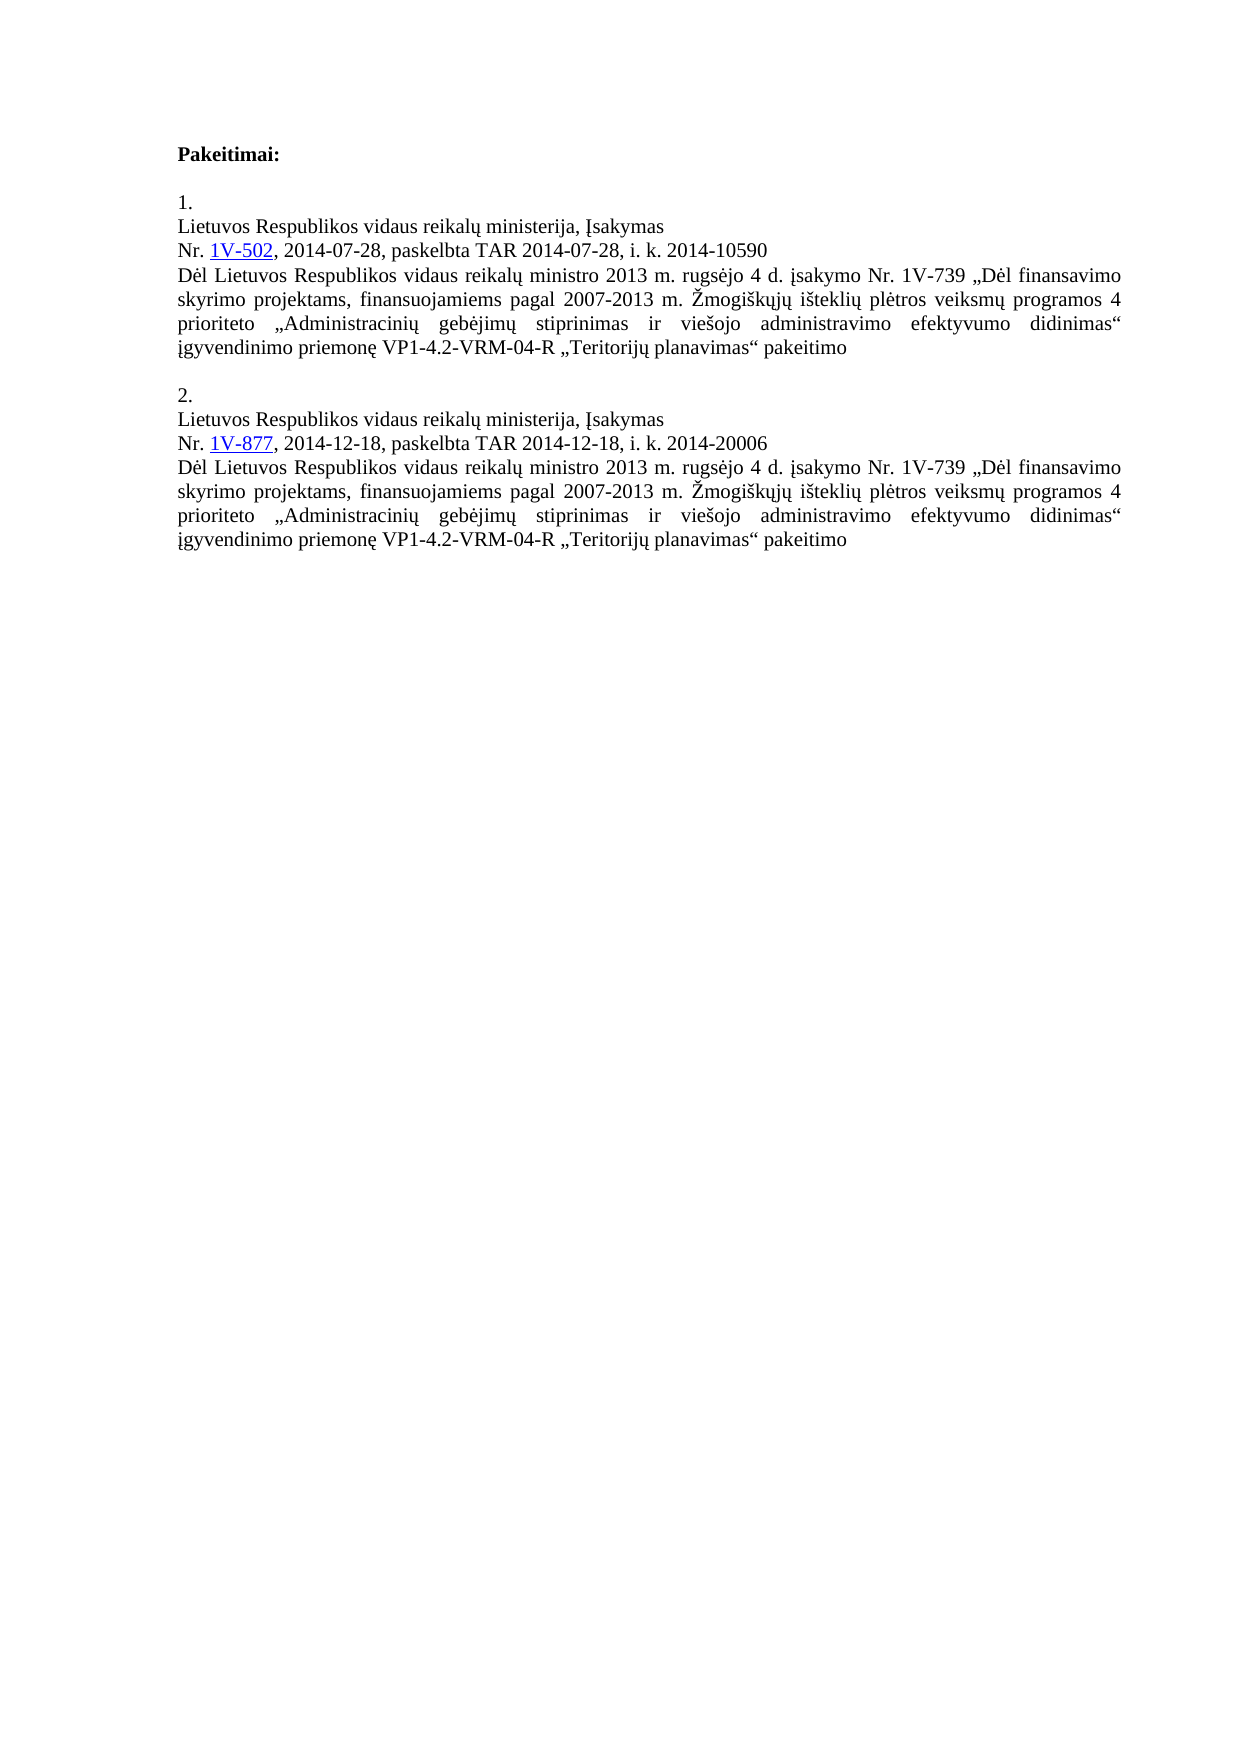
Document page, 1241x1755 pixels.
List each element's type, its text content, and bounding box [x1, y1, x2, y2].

text Pakeitimai: [177, 142, 1122, 166]
text Lietuvos Respublikos vidaus reikalų ministerija, Įsakymas [177, 407, 1122, 431]
text Dėl Lietuvos Respublikos vidaus reikalų ministro 2013 m. rugsėjo 4 d. įsakymo Nr. 1V-739 „Dėl finansavimo skyrimo projektams, finansuojamiems pagal 2007-2013 m. Žmogiškųjų išteklių plėtros veiksmų programos 4 prioriteto „Administracinių gebėjimų stiprinimas ir viešojo administravimo efektyvumo didinimas“ įgyvendinimo priemonę VP1-4.2-VRM-04-R „Teritorijų planavimas“ pakeitimo [177, 455, 1122, 551]
text 1. [177, 190, 1122, 214]
text Nr. 1V-502, 2014-07-28, paskelbta TAR 2014-07-28, i. k. 2014-10590 [177, 238, 1122, 262]
text 2. [177, 383, 1122, 407]
text Lietuvos Respublikos vidaus reikalų ministerija, Įsakymas [177, 214, 1122, 238]
text Nr. 1V-877, 2014-12-18, paskelbta TAR 2014-12-18, i. k. 2014-20006 [177, 431, 1122, 455]
text Dėl Lietuvos Respublikos vidaus reikalų ministro 2013 m. rugsėjo 4 d. įsakymo Nr. 1V-739 „Dėl finansavimo skyrimo projektams, finansuojamiems pagal 2007-2013 m. Žmogiškųjų išteklių plėtros veiksmų programos 4 prioriteto „Administracinių gebėjimų stiprinimas ir viešojo administravimo efektyvumo didinimas“ įgyvendinimo priemonę VP1-4.2-VRM-04-R „Teritorijų planavimas“ pakeitimo [177, 262, 1122, 359]
